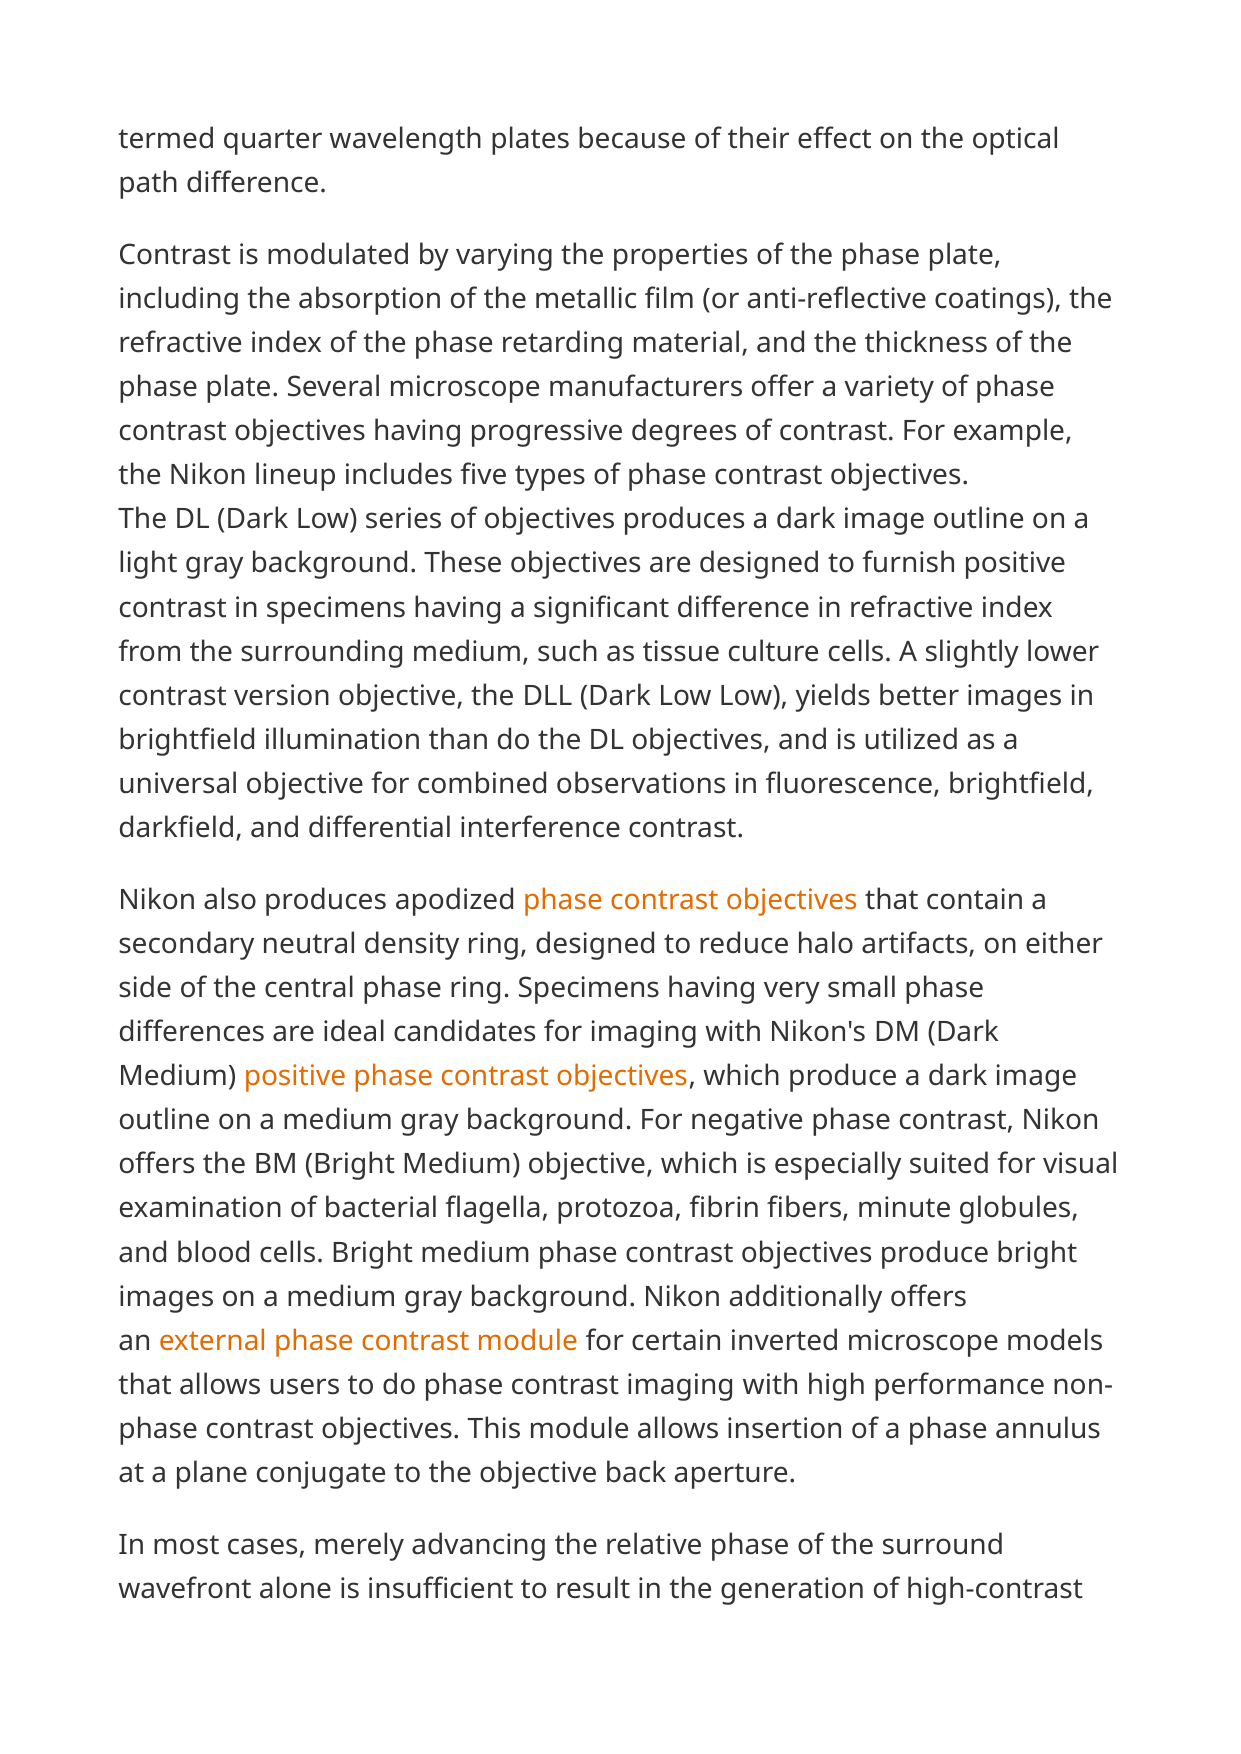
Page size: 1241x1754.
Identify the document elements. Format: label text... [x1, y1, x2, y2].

text Contrast is modulated by varying the properties of the phase plate, including the absorption of the metallic film (or anti-reflective coatings), the refractive index of the phase retarding material, and the thickness of the phase plate. Several microscope manufacturers offer a variety of phase contrast objectives having progressive degrees of contrast. For example, the Nikon lineup includes five types of phase contrast objectives. The DL (Dark Low) series of objectives produces a dark image outline on a light gray background. These objectives are designed to furnish positive contrast in specimens having a significant difference in refractive index from the surrounding medium, such as tissue culture cells. A slightly lower contrast version objective, the DLL (Dark Low Low), yields better images in brightfield illumination than do the DL objectives, and is utilized as a universal objective for combined observations in fluorescence, brightfield, darkfield, and differential interference contrast. [118, 234, 1122, 846]
text termed quarter wavelength plates because of their effect on the optical path difference. [118, 118, 1122, 201]
text Nikon also produces apodized phase contrast objectives that contain a secondary neutral density ring, designed to reduce halo artifacts, on either side of the central phase ring. Specimens having very small phase differences are ideal candidates for imaging with Nikon's DM (Dark Medium) positive phase contrast objectives, which produce a dark image outline on a medium gray background. For negative phase contrast, Nikon offers the BM (Bright Medium) objective, which is especially suited for visual examination of bacterial flagella, protozoa, fibrin fibers, minute globules, and blood cells. Bright medium phase contrast objectives produce bright images on a medium gray background. Nikon additionally offers an external phase contrast module for certain inverted microscope models that allows users to do phase contrast imaging with high performance non-phase contrast objectives. This module allows insertion of a phase annulus at a plane conjugate to the objective back aperture. [118, 879, 1122, 1491]
text In most cases, merely advancing the relative phase of the surround wavefront alone is insufficient to result in the generation of high-contrast [118, 1524, 1122, 1607]
